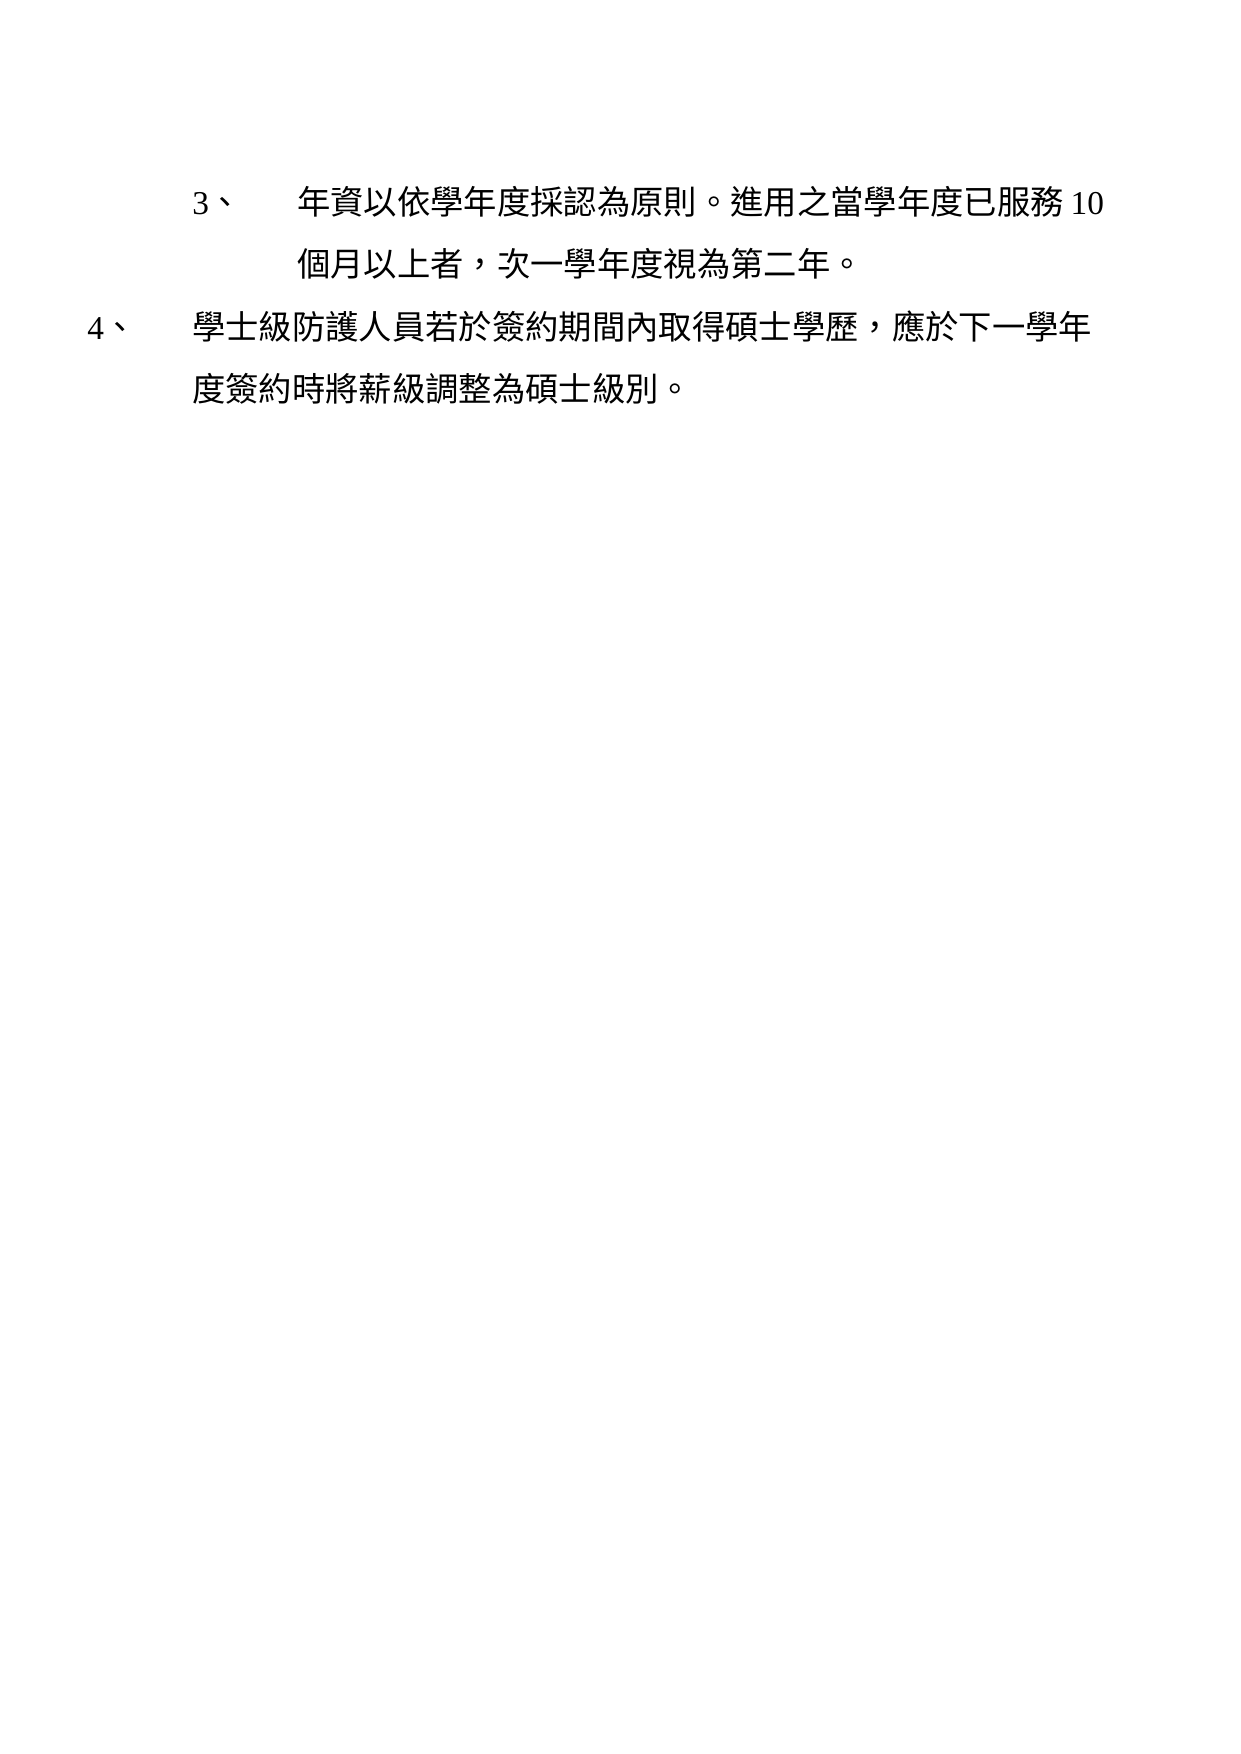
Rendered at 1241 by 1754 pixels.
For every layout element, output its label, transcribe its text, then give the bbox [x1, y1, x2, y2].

list 學士級防護人員若於簽約期間內取得碩士學歷，應於下一學年度簽約時將薪級調整為碩士級別。 [87, 283, 1122, 408]
list 年資以依學年度採認為原則。進用之當學年度已服務10個月以上者，次一學年度視為第二年。 [192, 158, 1122, 283]
